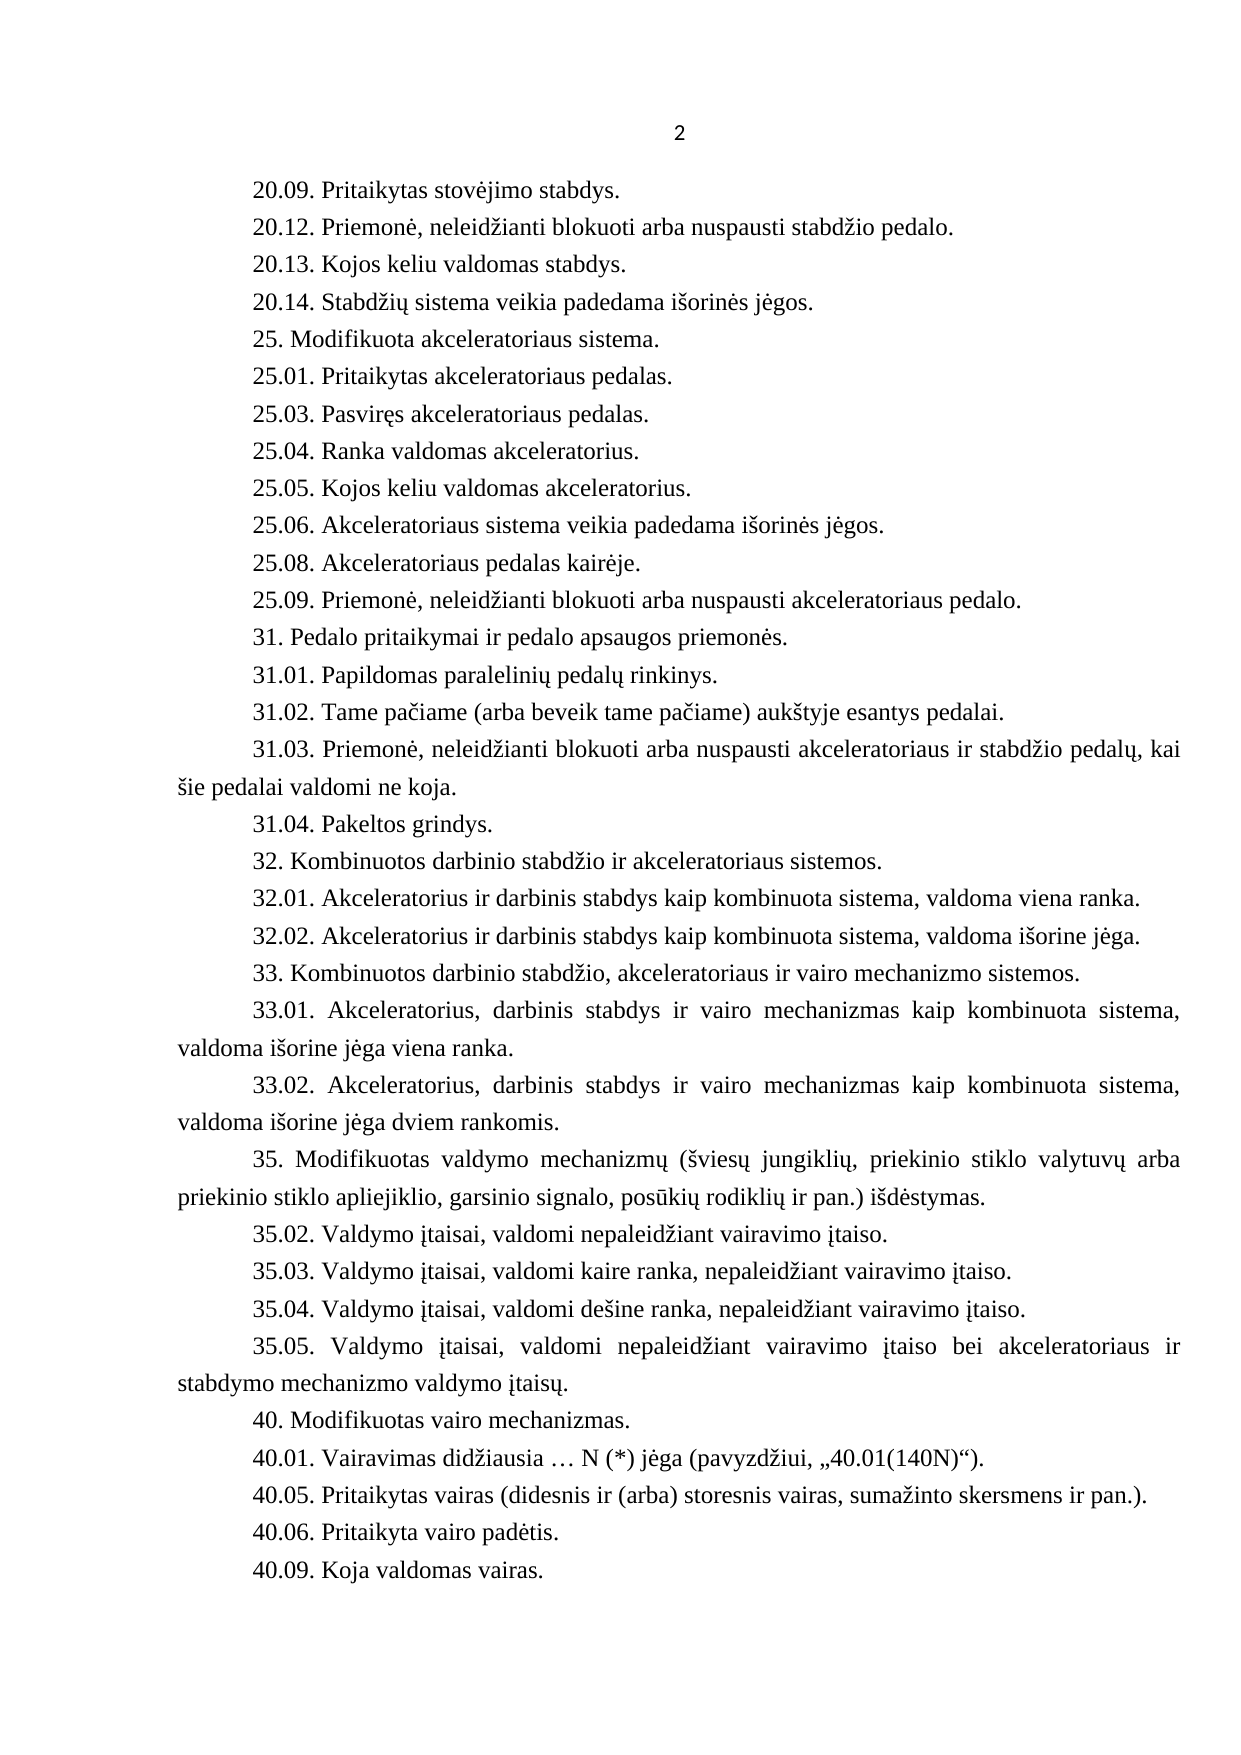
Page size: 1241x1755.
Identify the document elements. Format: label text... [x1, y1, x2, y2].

text 20.12. Priemonė, neleidžianti blokuoti arba nuspausti stabdžio pedalo. [177, 212, 1181, 241]
text 25.06. Akceleratoriaus sistema veikia padedama išorinės jėgos. [177, 511, 1181, 539]
text 31.02. Tame pačiame (arba beveik tame pačiame) aukštyje esantys pedalai. [177, 697, 1181, 726]
text 25.03. Pasviręs akceleratoriaus pedalas. [177, 399, 1181, 427]
text 31.04. Pakeltos grindys. [177, 809, 1181, 838]
text 40.06. Pritaikyta vairo padėtis. [177, 1517, 1181, 1546]
text 20.14. Stabdžių sistema veikia padedama išorinės jėgos. [177, 287, 1181, 316]
text 35.02. Valdymo įtaisai, valdomi nepaleidžiant vairavimo įtaiso. [177, 1219, 1181, 1248]
text 32. Kombinuotos darbinio stabdžio ir akceleratoriaus sistemos. [177, 846, 1181, 875]
text 31.03. Priemonė, neleidžianti blokuoti arba nuspausti akceleratoriaus ir stabdžio pedalų, kai šie pedalai valdomi ne koja. [177, 734, 1181, 800]
text 35.05. Valdymo įtaisai, valdomi nepaleidžiant vairavimo įtaiso bei akceleratoriaus ir stabdymo mechanizmo valdymo įtaisų. [177, 1331, 1181, 1397]
text 35. Modifikuotas valdymo mechanizmų (šviesų jungiklių, priekinio stiklo valytuvų arba priekinio stiklo apliejiklio, garsinio signalo, posūkių rodiklių ir pan.) išdėstymas. [177, 1144, 1181, 1211]
text 40.09. Koja valdomas vairas. [177, 1555, 1181, 1583]
text 25.01. Pritaikytas akceleratoriaus pedalas. [177, 361, 1181, 390]
text 20.09. Pritaikytas stovėjimo stabdys. [177, 175, 1181, 204]
text 40.01. Vairavimas didžiausia … N (*) jėga (pavyzdžiui, „40.01(140N)“). [177, 1443, 1181, 1472]
text 32.01. Akceleratorius ir darbinis stabdys kaip kombinuota sistema, valdoma viena ranka. [177, 883, 1181, 912]
text 25.08. Akceleratoriaus pedalas kairėje. [177, 548, 1181, 577]
text 32.02. Akceleratorius ir darbinis stabdys kaip kombinuota sistema, valdoma išorine jėga. [177, 921, 1181, 949]
text 35.03. Valdymo įtaisai, valdomi kaire ranka, nepaleidžiant vairavimo įtaiso. [177, 1256, 1181, 1285]
text 40. Modifikuotas vairo mechanizmas. [177, 1406, 1181, 1434]
text 40.05. Pritaikytas vairas (didesnis ir (arba) storesnis vairas, sumažinto skersmens ir pan.). [177, 1480, 1181, 1509]
text 20.13. Kojos keliu valdomas stabdys. [177, 249, 1181, 278]
text 31. Pedalo pritaikymai ir pedalo apsaugos priemonės. [177, 622, 1181, 651]
text 25. Modifikuota akceleratoriaus sistema. [177, 324, 1181, 353]
text 35.04. Valdymo įtaisai, valdomi dešine ranka, nepaleidžiant vairavimo įtaiso. [177, 1294, 1181, 1322]
text 25.05. Kojos keliu valdomas akceleratorius. [177, 473, 1181, 502]
text 25.09. Priemonė, neleidžianti blokuoti arba nuspausti akceleratoriaus pedalo. [177, 585, 1181, 614]
text 33.02. Akceleratorius, darbinis stabdys ir vairo mechanizmas kaip kombinuota sistema, valdoma išorine jėga dviem rankomis. [177, 1070, 1181, 1136]
text 31.01. Papildomas paralelinių pedalų rinkinys. [177, 660, 1181, 688]
text 33. Kombinuotos darbinio stabdžio, akceleratoriaus ir vairo mechanizmo sistemos. [177, 958, 1181, 987]
text 33.01. Akceleratorius, darbinis stabdys ir vairo mechanizmas kaip kombinuota sistema, valdoma išorine jėga viena ranka. [177, 995, 1181, 1061]
text 25.04. Ranka valdomas akceleratorius. [177, 436, 1181, 465]
